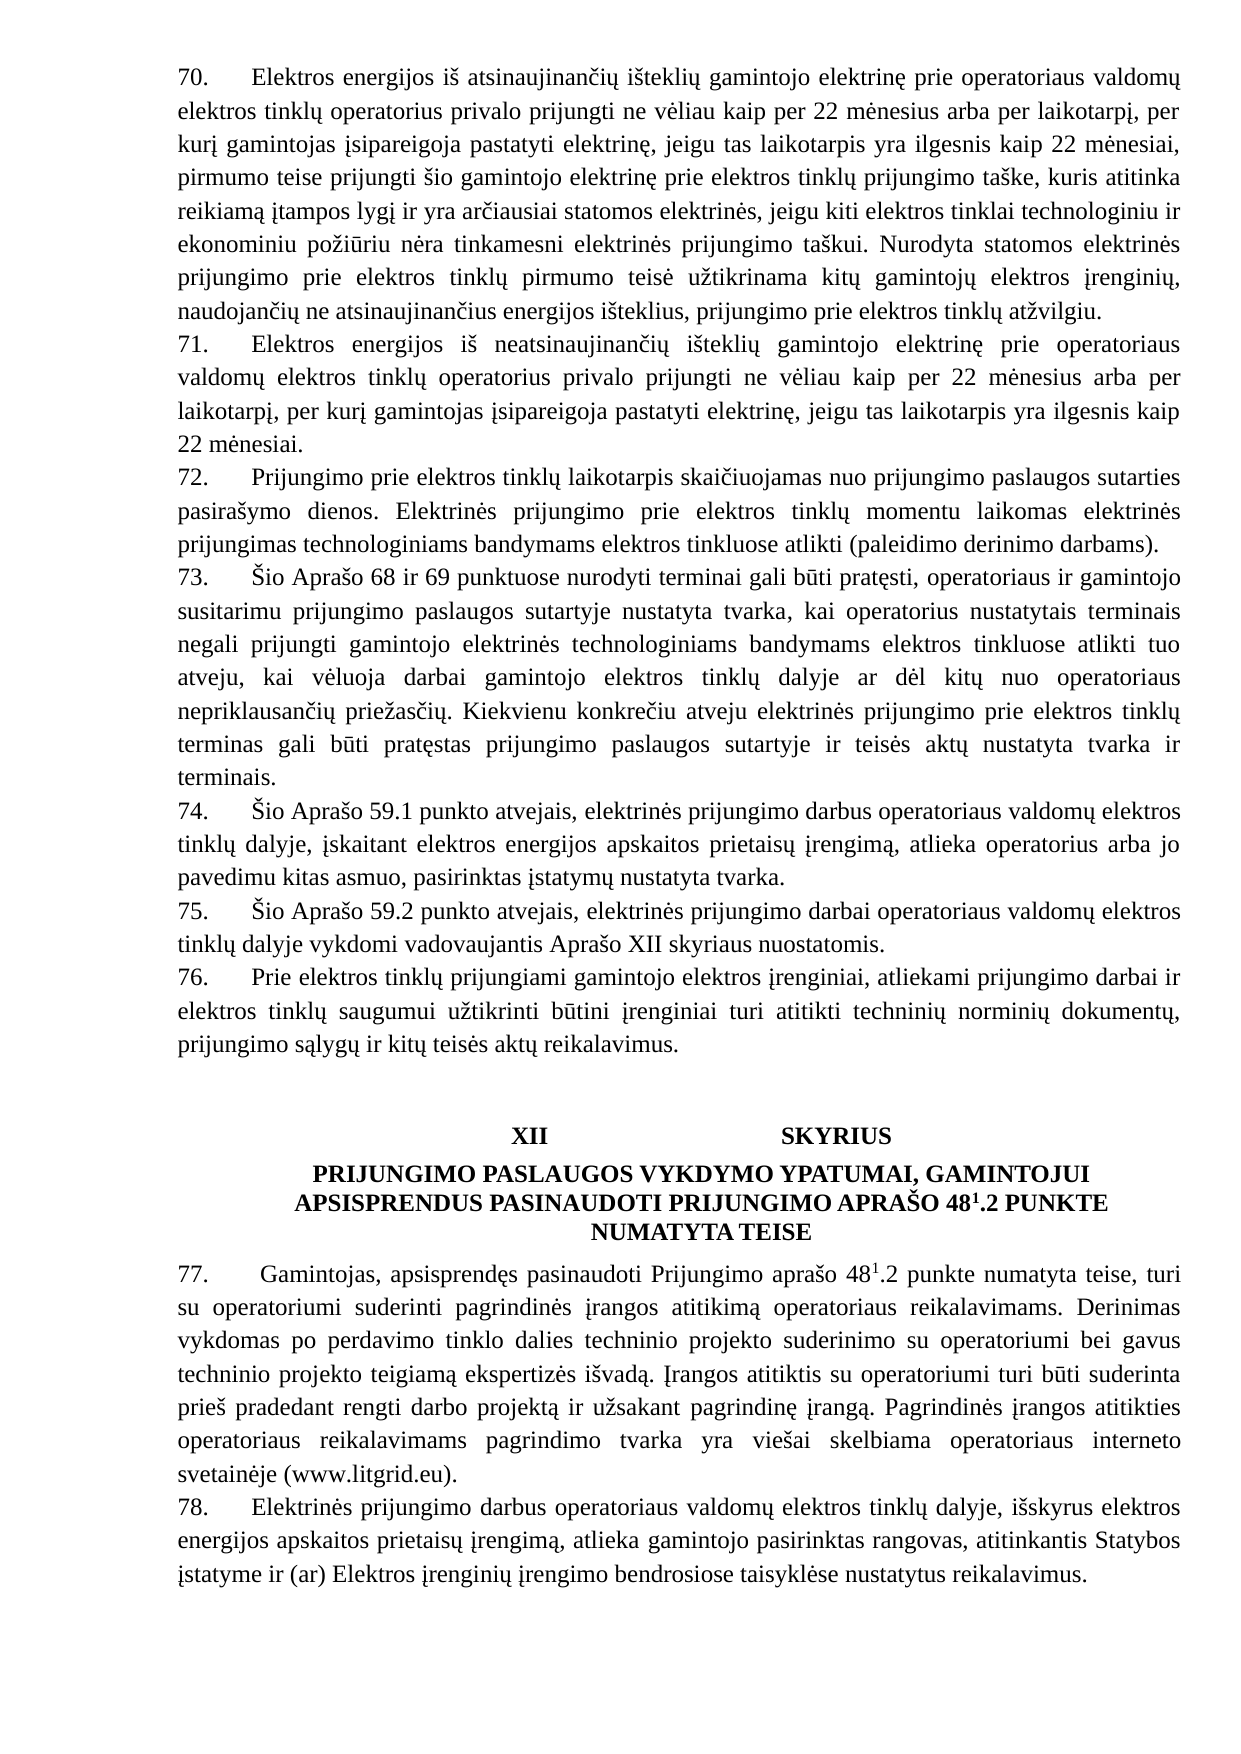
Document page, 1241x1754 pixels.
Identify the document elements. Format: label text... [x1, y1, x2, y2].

text 77. Gamintojas, apsisprendęs pasinaudoti Prijungimo aprašo 481.2 punkte numatyta teise, turi su operatoriumi suderinti pagrindinės įrangos atitikimą operatoriaus reikalavimams. Derinimas vykdomas po perdavimo tinklo dalies techninio projekto suderinimo su operatoriumi bei gavus techninio projekto teigiamą ekspertizės išvadą. Įrangos atitiktis su operatoriumi turi būti suderinta prieš pradedant rengti darbo projektą ir užsakant pagrindinę įrangą. Pagrindinės įrangos atitikties operatoriaus reikalavimams pagrindimo tvarka yra viešai skelbiama operatoriaus interneto svetainėje (www.litgrid.eu). [177, 1255, 1181, 1489]
text XII SKYRIUS [222, 1121, 1181, 1150]
text 74. Šio Aprašo 59.1 punkto atvejais, elektrinės prijungimo darbus operatoriaus valdomų elektros tinklų dalyje, įskaitant elektros energijos apskaitos prietaisų įrengimą, atlieka operatorius arba jo pavedimu kitas asmuo, pasirinktas įstatymų nustatyta tvarka. [177, 792, 1181, 892]
text 71. Elektros energijos iš neatsinaujinančių išteklių gamintojo elektrinę prie operatoriaus valdomų elektros tinklų operatorius privalo prijungti ne vėliau kaip per 22 mėnesius arba per laikotarpį, per kurį gamintojas įsipareigoja pastatyti elektrinę, jeigu tas laikotarpis yra ilgesnis kaip 22 mėnesiai. [177, 326, 1181, 459]
text 78. Elektrinės prijungimo darbus operatoriaus valdomų elektros tinklų dalyje, išskyrus elektros energijos apskaitos prietaisų įrengimą, atlieka gamintojo pasirinktas rangovas, atitinkantis Statybos įstatyme ir (ar) Elektros įrenginių įrengimo bendrosiose taisyklėse nustatytus reikalavimus. [177, 1489, 1181, 1589]
text 72. Prijungimo prie elektros tinklų laikotarpis skaičiuojamas nuo prijungimo paslaugos sutarties pasirašymo dienos. Elektrinės prijungimo prie elektros tinklų momentu laikomas elektrinės prijungimas technologiniams bandymams elektros tinkluose atlikti (paleidimo derinimo darbams). [177, 459, 1181, 559]
text 76. Prie elektros tinklų prijungiami gamintojo elektros įrenginiai, atliekami prijungimo darbai ir elektros tinklų saugumui užtikrinti būtini įrenginiai turi atitikti techninių norminių dokumentų, prijungimo sąlygų ir kitų teisės aktų reikalavimus. [177, 959, 1181, 1059]
text 70. Elektros energijos iš atsinaujinančių išteklių gamintojo elektrinę prie operatoriaus valdomų elektros tinklų operatorius privalo prijungti ne vėliau kaip per 22 mėnesius arba per laikotarpį, per kurį gamintojas įsipareigoja pastatyti elektrinę, jeigu tas laikotarpis yra ilgesnis kaip 22 mėnesiai, pirmumo teise prijungti šio gamintojo elektrinę prie elektros tinklų prijungimo taške, kuris atitinka reikiamą įtampos lygį ir yra arčiausiai statomos elektrinės, jeigu kiti elektros tinklai technologiniu ir ekonominiu požiūriu nėra tinkamesni elektrinės prijungimo taškui. Nurodyta statomos elektrinės prijungimo prie elektros tinklų pirmumo teisė užtikrinama kitų gamintojų elektros įrenginių, naudojančių ne atsinaujinančius energijos išteklius, prijungimo prie elektros tinklų atžvilgiu. [177, 59, 1181, 326]
text 75. Šio Aprašo 59.2 punkto atvejais, elektrinės prijungimo darbai operatoriaus valdomų elektros tinklų dalyje vykdomi vadovaujantis Aprašo XII skyriaus nuostatomis. [177, 892, 1181, 959]
text 73. Šio Aprašo 68 ir 69 punktuose nurodyti terminai gali būti pratęsti, operatoriaus ir gamintojo susitarimu prijungimo paslaugos sutartyje nustatyta tvarka, kai operatorius nustatytais terminais negali prijungti gamintojo elektrinės technologiniams bandymams elektros tinkluose atlikti tuo atveju, kai vėluoja darbai gamintojo elektros tinklų dalyje ar dėl kitų nuo operatoriaus nepriklausančių priežasčių. Kiekvienu konkrečiu atveju elektrinės prijungimo prie elektros tinklų terminas gali būti pratęstas prijungimo paslaugos sutartyje ir teisės aktų nustatyta tvarka ir terminais. [177, 559, 1181, 792]
text PRIJUNGIMO PASLAUGOS VYKDYMO YPATUMAI, GAMINTOJUI APSISPRENDUS PASINAUDOTI PRIJUNGIMO APRAŠO 481.2 PUNKTE NUMATYTA TEISE [222, 1159, 1181, 1246]
